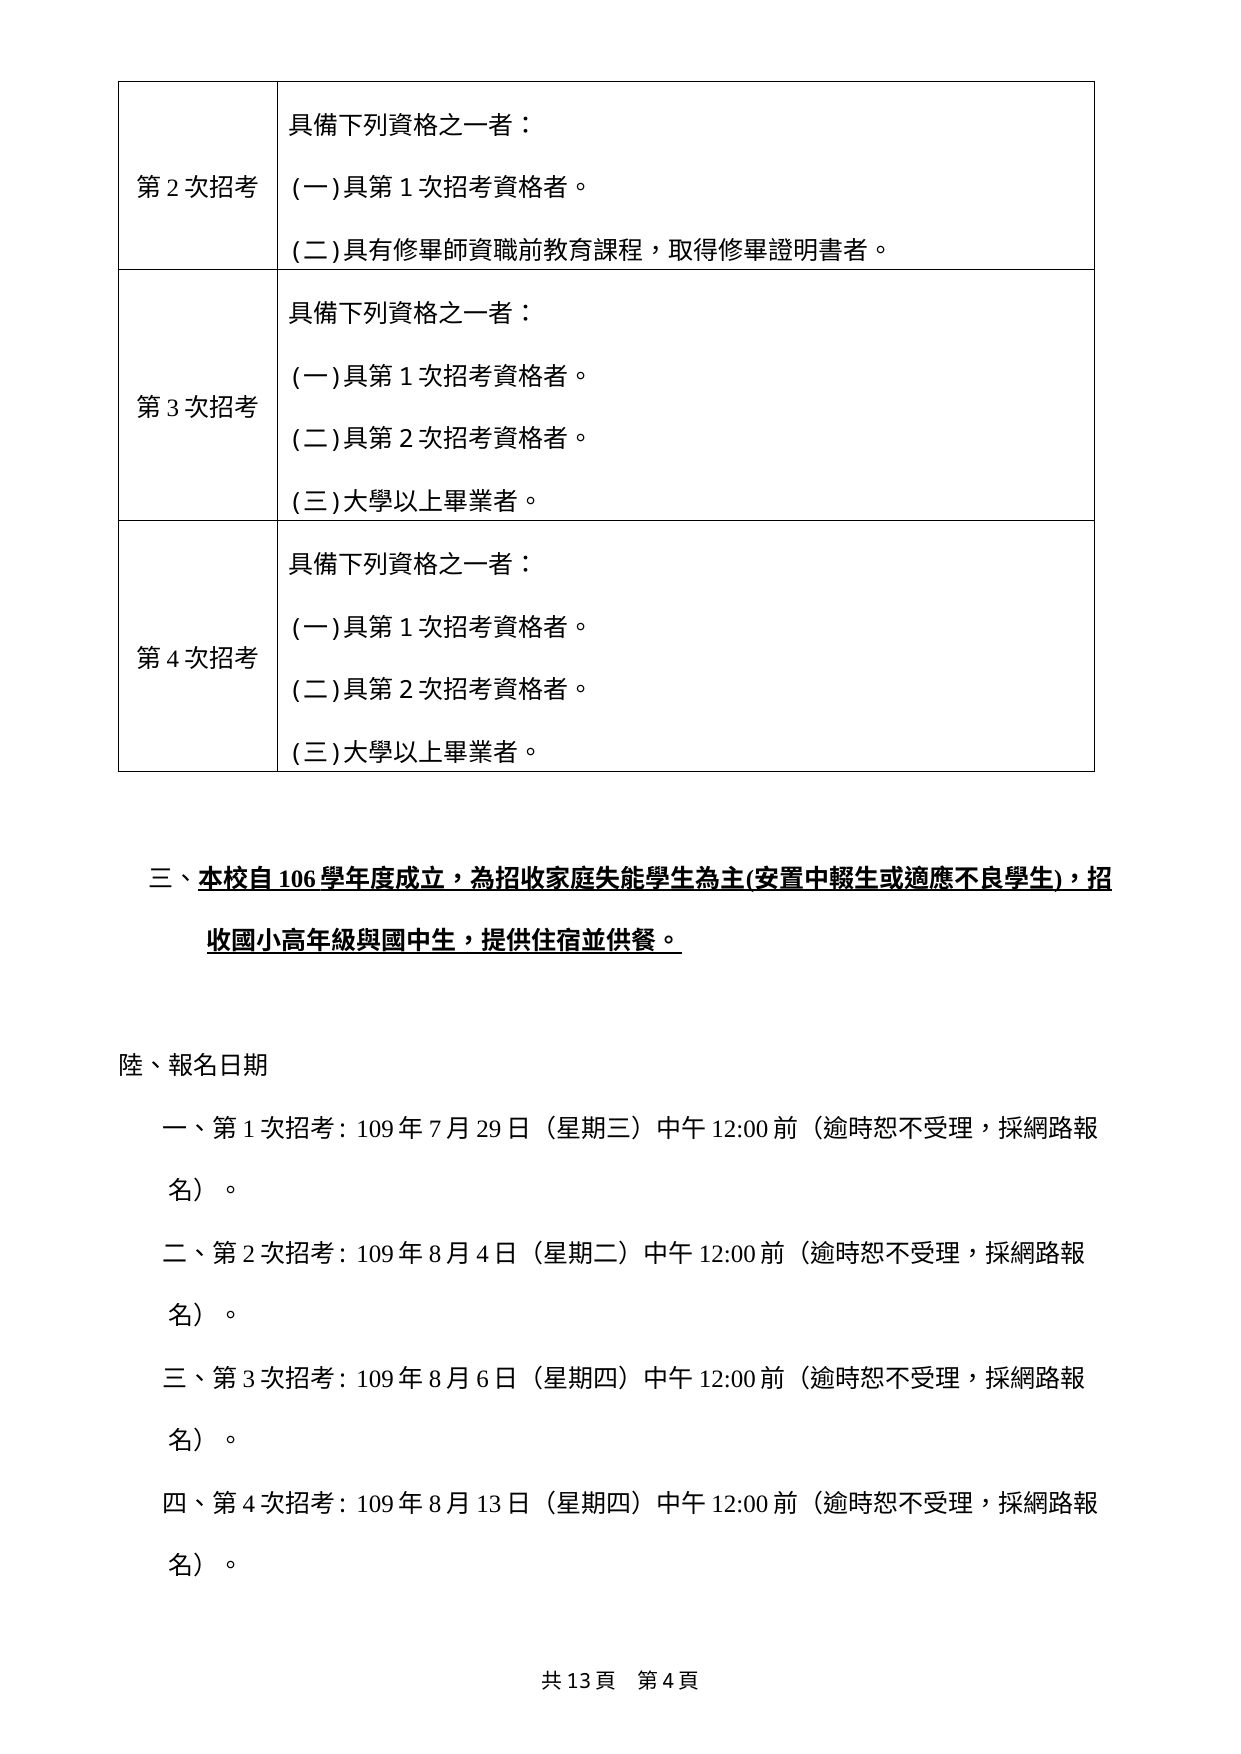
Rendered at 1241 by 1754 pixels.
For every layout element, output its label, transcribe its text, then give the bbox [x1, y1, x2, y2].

text 二、第2次招考: 109年8月4日（星期二）中午12:00前（逾時恕不受理，採網路報名）。 [162, 1210, 1122, 1335]
table_cell 具備下列資格之一者： (一)具第1次招考資格者。 (二)具第2次招考資格者。 (三)大學以上畢業者。 [278, 521, 1094, 771]
text 陸、報名日期 [118, 1022, 1122, 1085]
text 三、本校自106學年度成立，為招收家庭失能學生為主(安置中輟生或適應不良學生)，招收國小高年級與國中生，提供住宿並供餐。 [142, 835, 1122, 960]
text 三、第3次招考: 109年8月6日（星期四）中午12:00前（逾時恕不受理，採網路報名）。 [162, 1335, 1122, 1460]
table_cell 第2次招考 [119, 82, 277, 269]
text 一、第1次招考: 109年7月29日（星期三）中午12:00前（逾時恕不受理，採網路報名）。 [162, 1085, 1122, 1210]
table_cell 具備下列資格之一者： (一)具第1次招考資格者。 (二)具第2次招考資格者。 (三)大學以上畢業者。 [278, 270, 1094, 520]
table_cell 具備下列資格之一者： (一)具第1次招考資格者。 (二)具有修畢師資職前教育課程，取得修畢證明書者。 [278, 82, 1094, 269]
table_cell 第4次招考 [119, 521, 277, 771]
table_cell 第3次招考 [119, 270, 277, 520]
text 四、第4次招考: 109年8月13日（星期四）中午12:00前（逾時恕不受理，採網路報名）。 [162, 1460, 1122, 1585]
